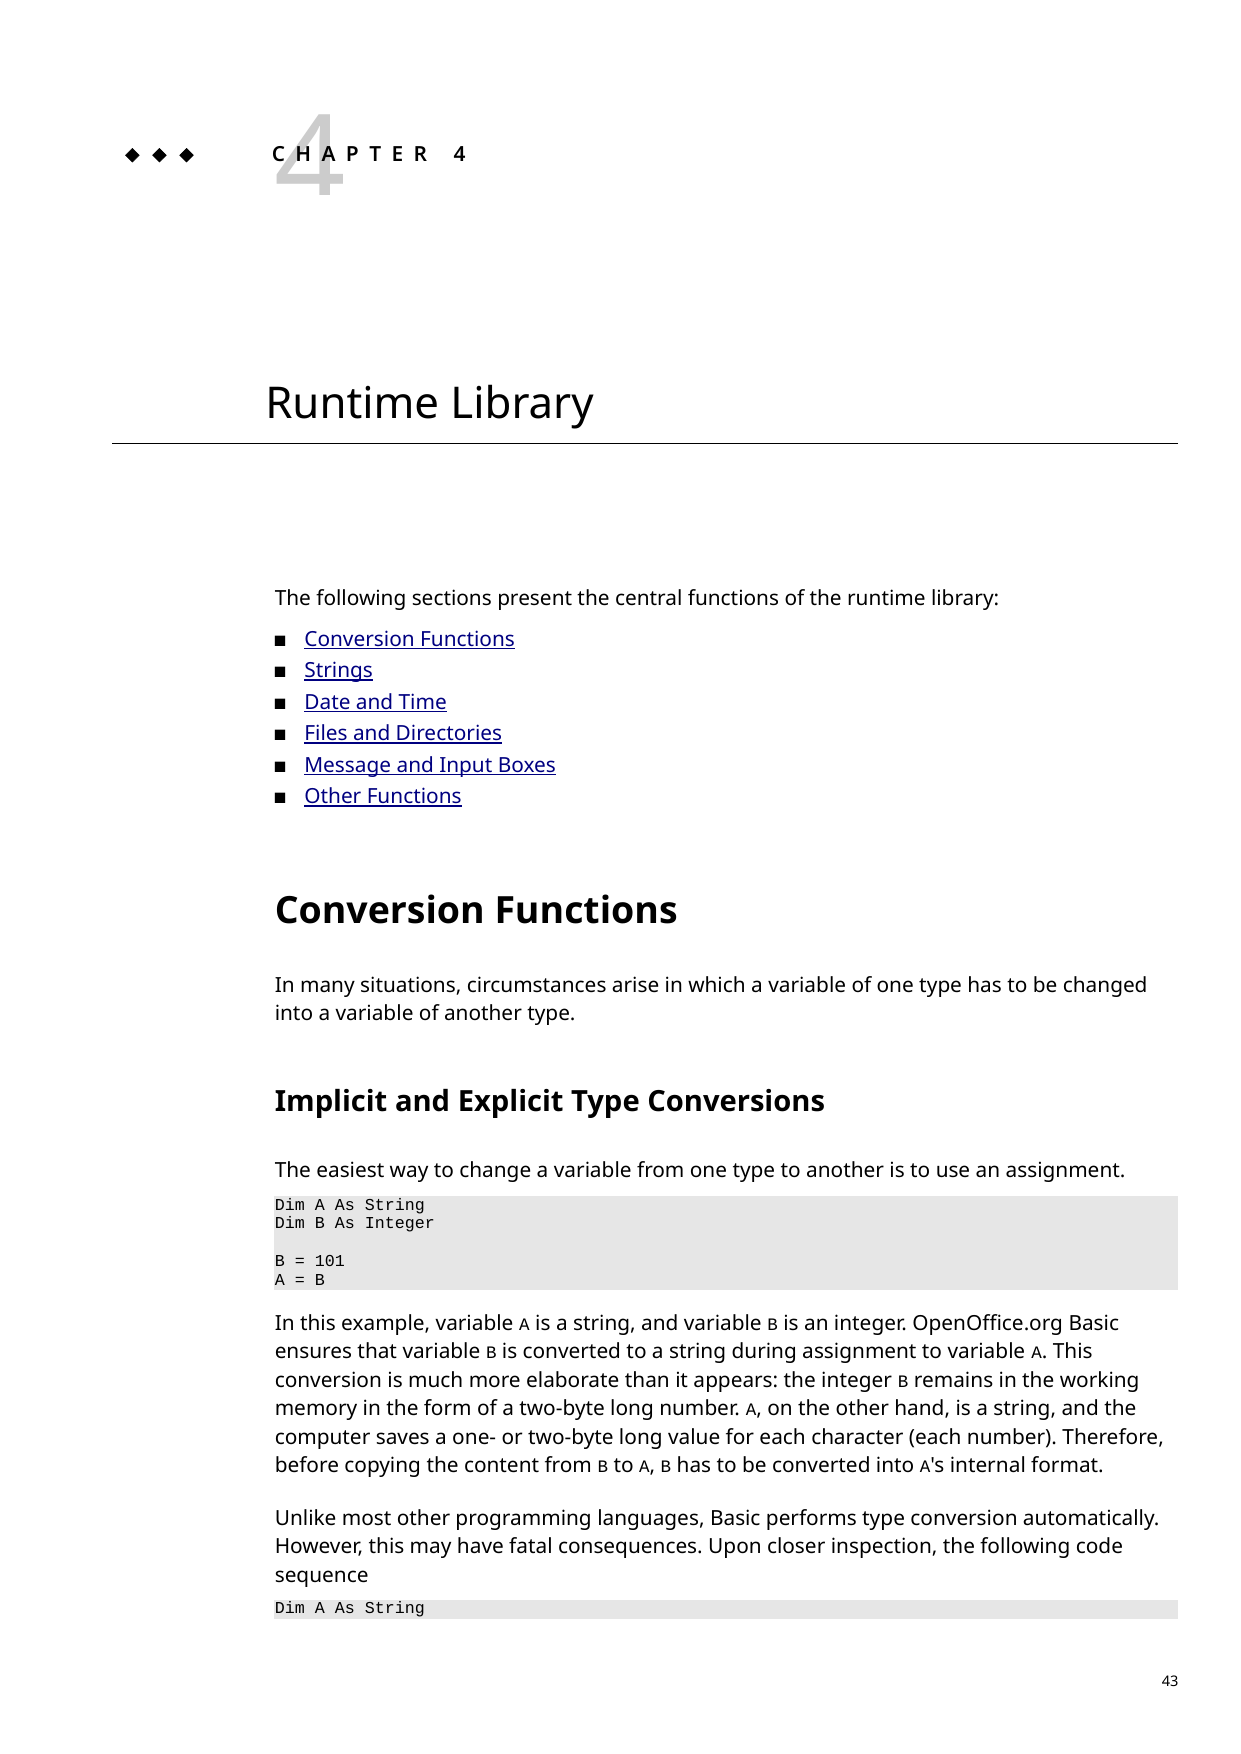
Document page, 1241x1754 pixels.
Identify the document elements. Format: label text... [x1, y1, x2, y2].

list Files and Directories [274, 718, 1178, 747]
text In this example, variable A is a string, and variable B is an integer. OpenOffice.org Basic ensures that variable B is converted to a string during assignment to variable A. This conversion is much more elaborate than it appears: the integer B remains in the working memory in the form of a two-byte long number. A, on the other hand, is a string, and the computer saves a one- or two-byte long value for each character (each number). Therefore, before copying the content from B to A, B has to be converted into A's internal format. [274, 1308, 1178, 1479]
list Strings [274, 655, 1178, 684]
title Runtime Library [112, 372, 1178, 443]
text The easiest way to change a variable from one type to another is to use an assignment. [274, 1156, 1178, 1184]
subtitle Implicit and Explicit Type Conversions [274, 1080, 1178, 1120]
text The following sections present the central functions of the runtime library: [274, 583, 1178, 612]
list Message and Input Boxes [274, 750, 1178, 778]
subtitle Conversion Functions [274, 883, 1178, 934]
text Unlike most other programming languages, Basic performs type conversion automatically. However, this may have fatal consequences. Upon closer inspection, the following code sequence [274, 1503, 1178, 1588]
text Dim A As String Dim B As Integer B = 101 A = B [274, 1196, 1178, 1290]
list Date and Time [274, 687, 1178, 715]
list Other Functions [274, 781, 1178, 809]
list Conversion Functions [274, 624, 1178, 652]
text Dim A As String [274, 1600, 1178, 1619]
text In many situations, circumstances arise in which a variable of one type has to be changed into a variable of another type. [274, 970, 1178, 1027]
